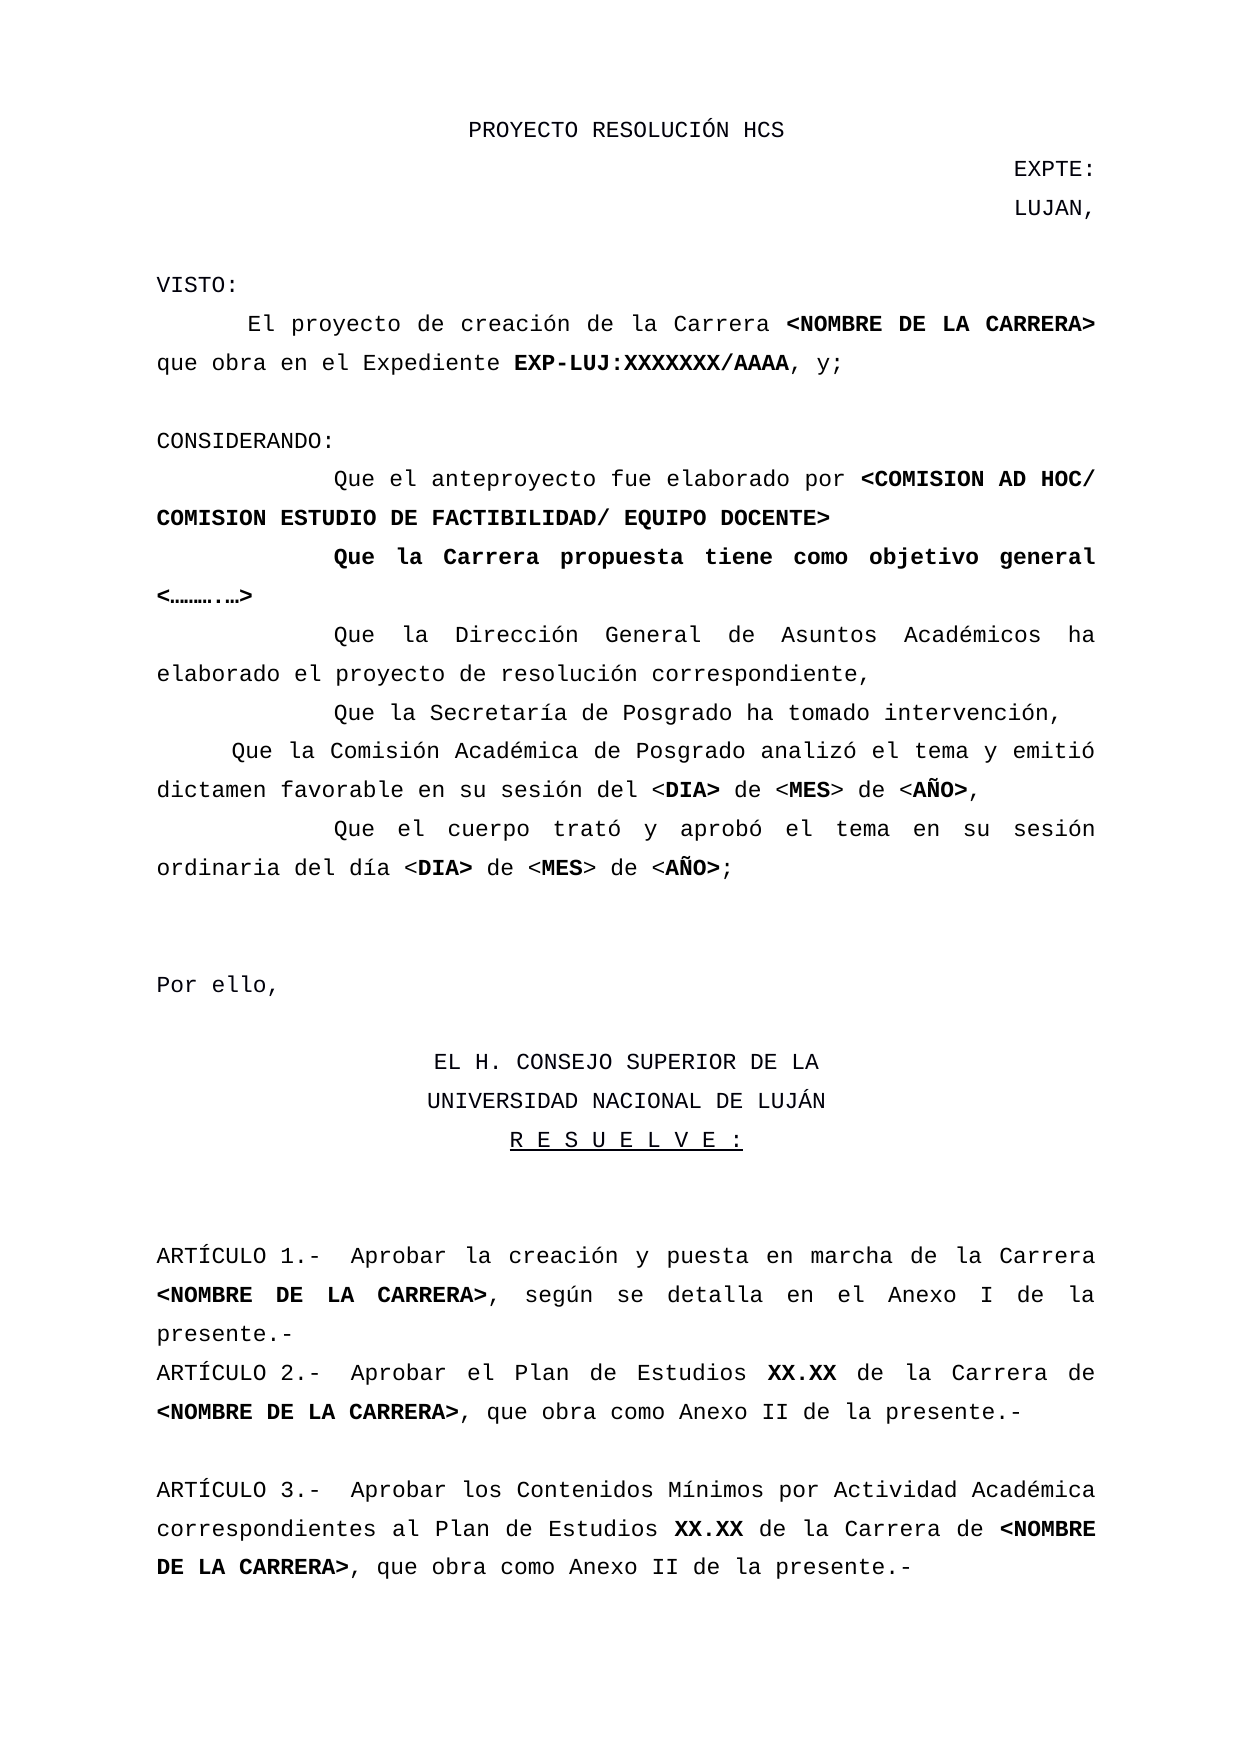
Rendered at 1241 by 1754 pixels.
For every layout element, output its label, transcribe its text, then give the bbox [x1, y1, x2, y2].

list Aprobar los Contenidos Mínimos por Actividad Académica correspondientes al Plan de Estudios XX.XX de la Carrera de <NOMBRE DE LA CARRERA>, que obra como Anexo II de la presente.- [156, 1478, 1096, 1582]
text Que el cuerpo trató y aprobó el tema en su sesión ordinaria del día <DIA> de <MES> de <AÑO>; [156, 817, 1096, 882]
text Que la Secretaría de Posgrado ha tomado intervención, [156, 701, 1096, 727]
text VISTO: [156, 273, 1096, 299]
text LUJAN, [156, 196, 1096, 222]
text Por ello, [156, 973, 1096, 999]
text EXPTE: [156, 157, 1096, 183]
text PROYECTO RESOLUCIÓN HCS [156, 118, 1096, 144]
text Que el anteproyecto fue elaborado por <COMISION AD HOC/ COMISION ESTUDIO DE FACTIBILIDAD/ EQUIPO DOCENTE> [156, 468, 1096, 533]
text Que la Dirección General de Asuntos Académicos ha elaborado el proyecto de resolución correspondiente, [156, 623, 1096, 688]
list Aprobar la creación y puesta en marcha de la Carrera <NOMBRE DE LA CARRERA>, según se detalla en el Anexo I de la presente.- [156, 1245, 1096, 1348]
text Que la Comisión Académica de Posgrado analizó el tema y emitió dictamen favorable en su sesión del <DIA> de <MES> de <AÑO>, [156, 740, 1096, 804]
text El proyecto de creación de la Carrera <NOMBRE DE LA CARRERA> que obra en el Expediente EXP-LUJ:XXXXXXX/AAAA, y; [156, 312, 1096, 377]
text CONSIDERANDO: [156, 429, 1096, 455]
text EL H. CONSEJO SUPERIOR DE LA [156, 1051, 1096, 1077]
text R E S U E L V E : [156, 1128, 1096, 1154]
list Aprobar el Plan de Estudios XX.XX de la Carrera de <NOMBRE DE LA CARRERA>, que obra como Anexo II de la presente.- [156, 1361, 1096, 1426]
text UNIVERSIDAD NACIONAL DE LUJÁN [156, 1089, 1096, 1115]
text Que la Carrera propuesta tiene como objetivo general <……….…> [156, 546, 1096, 610]
